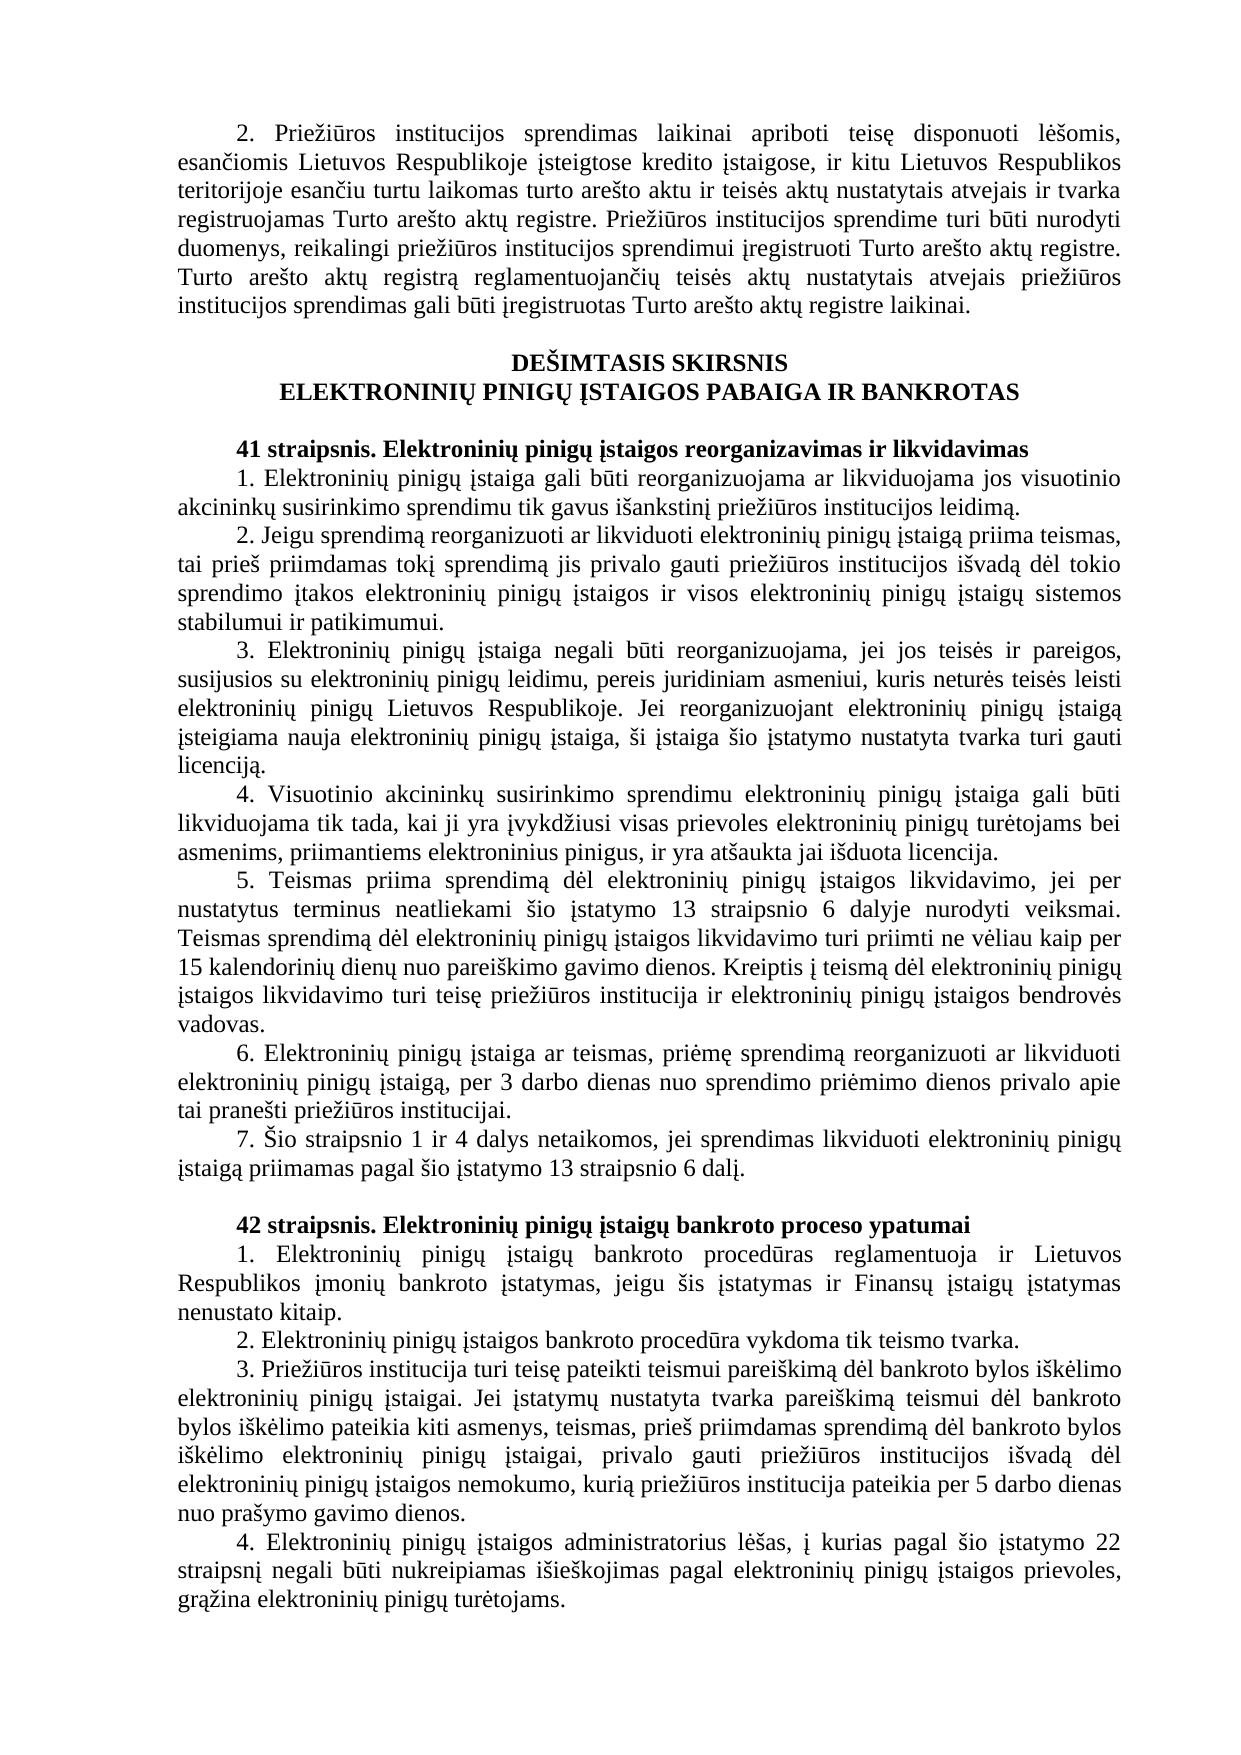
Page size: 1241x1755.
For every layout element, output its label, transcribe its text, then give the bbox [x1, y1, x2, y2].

text 4. Elektroninių pinigų įstaigos administratorius lėšas, į kurias pagal šio įstatymo 22 straipsnį negali būti nukreipiamas išieškojimas pagal elektroninių pinigų įstaigos prievoles, grąžina elektroninių pinigų turėtojams. [177, 1527, 1122, 1613]
text 1. Elektroninių pinigų įstaigų bankroto procedūras reglamentuoja ir Lietuvos Respublikos įmonių bankroto įstatymas, jeigu šis įstatymas ir Finansų įstaigų įstatymas nenustato kitaip. [177, 1239, 1122, 1326]
text 2. Jeigu sprendimą reorganizuoti ar likviduoti elektroninių pinigų įstaigą priima teismas, tai prieš priimdamas tokį sprendimą jis privalo gauti priežiūros institucijos išvadą dėl tokio sprendimo įtakos elektroninių pinigų įstaigos ir visos elektroninių pinigų įstaigų sistemos stabilumui ir patikimumui. [177, 521, 1122, 636]
text 3. Priežiūros institucija turi teisę pateikti teismui pareiškimą dėl bankroto bylos iškėlimo elektroninių pinigų įstaigai. Jei įstatymų nustatyta tvarka pareiškimą teismui dėl bankroto bylos iškėlimo pateikia kiti asmenys, teismas, prieš priimdamas sprendimą dėl bankroto bylos iškėlimo elektroninių pinigų įstaigai, privalo gauti priežiūros institucijos išvadą dėl elektroninių pinigų įstaigos nemokumo, kurią priežiūros institucija pateikia per 5 darbo dienas nuo prašymo gavimo dienos. [177, 1354, 1122, 1527]
text 41 straipsnis. Elektroninių pinigų įstaigos reorganizavimas ir likvidavimas [236, 434, 1122, 463]
text 4. Visuotinio akcininkų susirinkimo sprendimu elektroninių pinigų įstaiga gali būti likviduojama tik tada, kai ji yra įvykdžiusi visas prievoles elektroninių pinigų turėtojams bei asmenims, priimantiems elektroninius pinigus, ir yra atšaukta jai išduota licencija. [177, 779, 1122, 866]
text 2. Priežiūros institucijos sprendimas laikinai apriboti teisę disponuoti lėšomis, esančiomis Lietuvos Respublikoje įsteigtose kredito įstaigose, ir kitu Lietuvos Respublikos teritorijoje esančiu turtu laikomas turto arešto aktu ir teisės aktų nustatytais atvejais ir tvarka registruojamas Turto arešto aktų registre. Priežiūros institucijos sprendime turi būti nurodyti duomenys, reikalingi priežiūros institucijos sprendimui įregistruoti Turto arešto aktų registre. Turto arešto aktų registrą reglamentuojančių teisės aktų nustatytais atvejais priežiūros institucijos sprendimas gali būti įregistruotas Turto arešto aktų registre laikinai. [177, 118, 1122, 319]
text ELEKTRONINIŲ PINIGŲ ĮSTAIGOS PABAIGA IR BANKROTAS [177, 377, 1122, 406]
text 5. Teismas priima sprendimą dėl elektroninių pinigų įstaigos likvidavimo, jei per nustatytus terminus neatliekami šio įstatymo 13 straipsnio 6 dalyje nurodyti veiksmai. Teismas sprendimą dėl elektroninių pinigų įstaigos likvidavimo turi priimti ne vėliau kaip per 15 kalendorinių dienų nuo pareiškimo gavimo dienos. Kreiptis į teismą dėl elektroninių pinigų įstaigos likvidavimo turi teisę priežiūros institucija ir elektroninių pinigų įstaigos bendrovės vadovas. [177, 866, 1122, 1038]
text 2. Elektroninių pinigų įstaigos bankroto procedūra vykdoma tik teismo tvarka. [177, 1326, 1122, 1354]
text 3. Elektroninių pinigų įstaiga negali būti reorganizuojama, jei jos teisės ir pareigos, susijusios su elektroninių pinigų leidimu, pereis juridiniam asmeniui, kuris neturės teisės leisti elektroninių pinigų Lietuvos Respublikoje. Jei reorganizuojant elektroninių pinigų įstaigą įsteigiama nauja elektroninių pinigų įstaiga, ši įstaiga šio įstatymo nustatyta tvarka turi gauti licenciją. [177, 636, 1122, 779]
text DEŠIMTASIS SKIRSNIS [177, 348, 1122, 377]
text 6. Elektroninių pinigų įstaiga ar teismas, priėmę sprendimą reorganizuoti ar likviduoti elektroninių pinigų įstaigą, per 3 darbo dienas nuo sprendimo priėmimo dienos privalo apie tai pranešti priežiūros institucijai. [177, 1038, 1122, 1124]
text 7. Šio straipsnio 1 ir 4 dalys netaikomos, jei sprendimas likviduoti elektroninių pinigų įstaigą priimamas pagal šio įstatymo 13 straipsnio 6 dalį. [177, 1124, 1122, 1182]
text 1. Elektroninių pinigų įstaiga gali būti reorganizuojama ar likviduojama jos visuotinio akcininkų susirinkimo sprendimu tik gavus išankstinį priežiūros institucijos leidimą. [177, 463, 1122, 521]
text 42 straipsnis. Elektroninių pinigų įstaigų bankroto proceso ypatumai [236, 1211, 1122, 1239]
